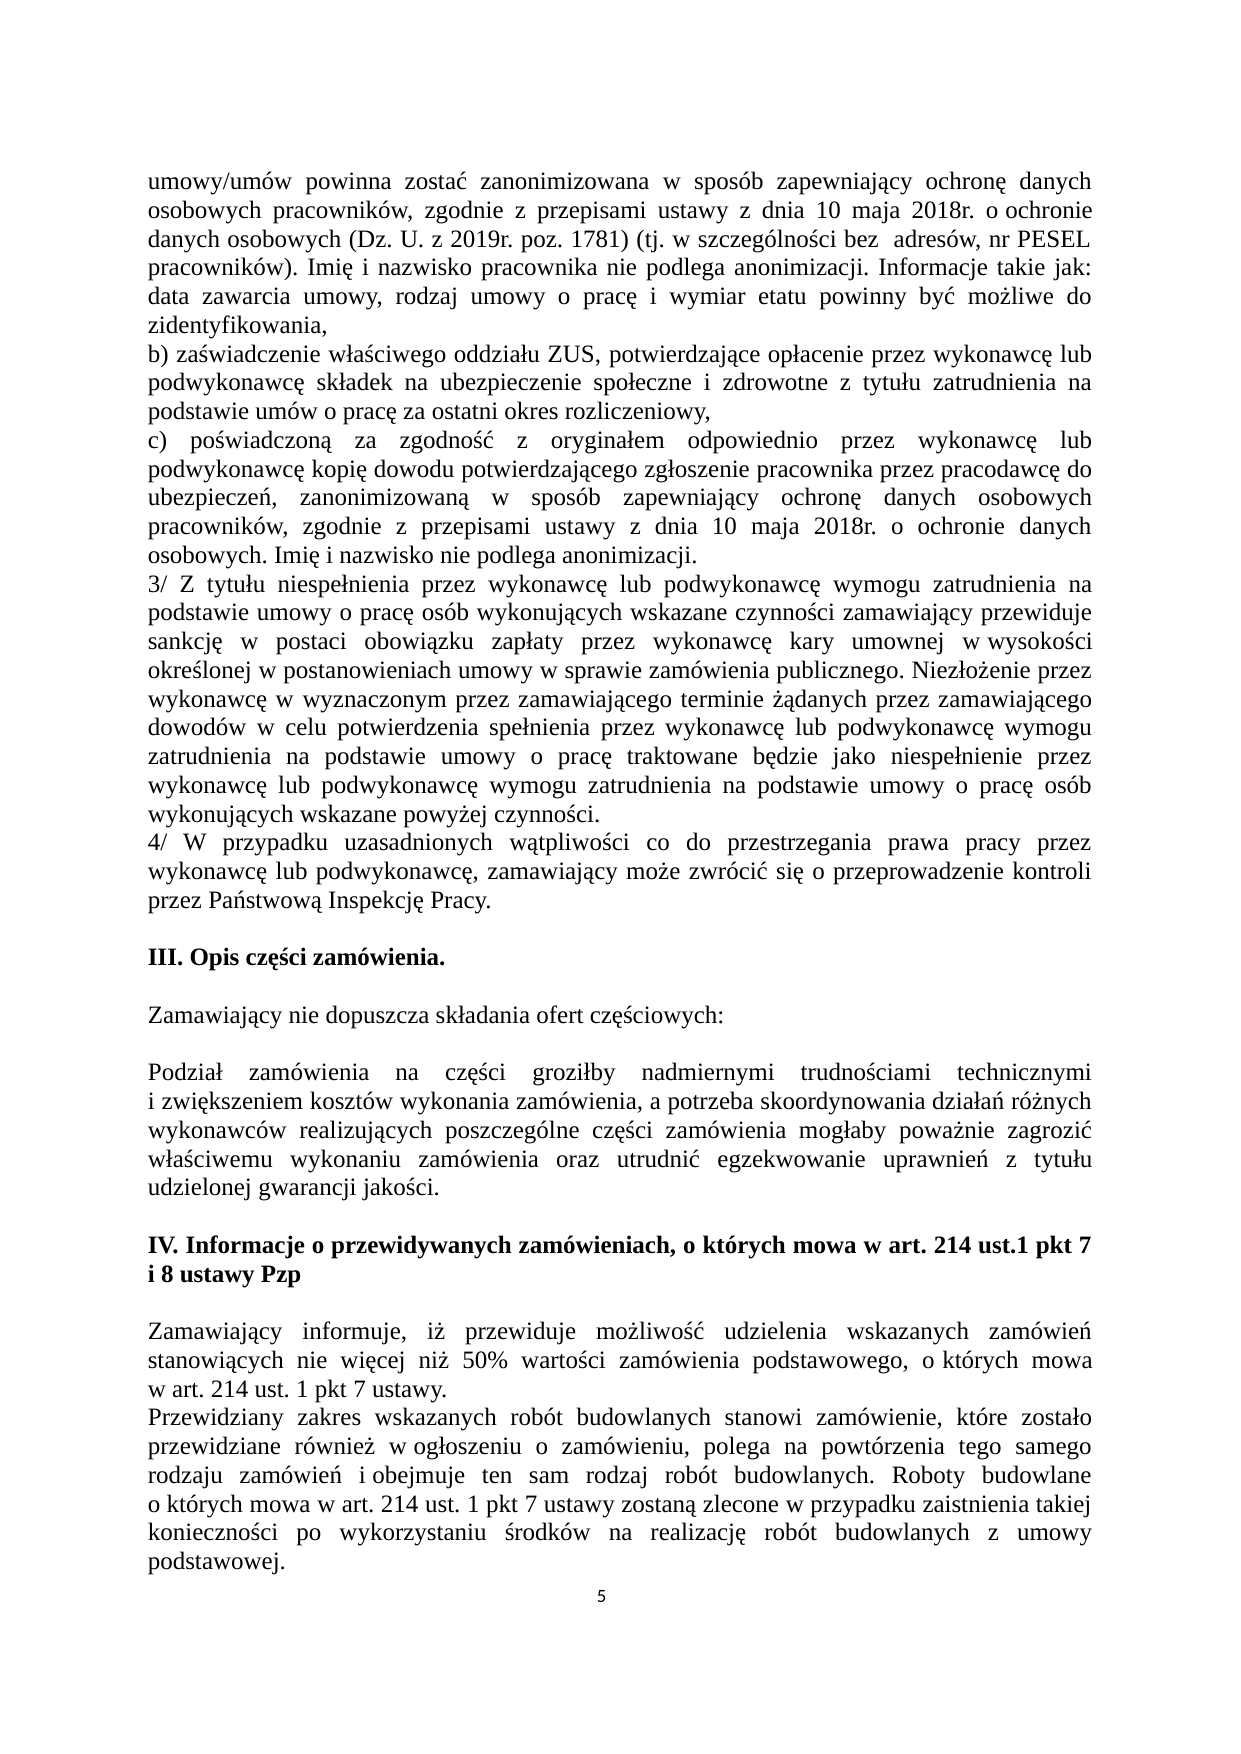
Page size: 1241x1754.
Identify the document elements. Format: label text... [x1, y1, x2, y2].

text 3/ Z tytułu niespełnienia przez wykonawcę lub podwykonawcę wymogu zatrudnienia na podstawie umowy o pracę osób wykonujących wskazane czynności zamawiający przewiduje sankcję w postaci obowiązku zapłaty przez wykonawcę kary umownej w wysokości określonej w postanowieniach umowy w sprawie zamówienia publicznego. Niezłożenie przez wykonawcę w wyznaczonym przez zamawiającego terminie żądanych przez zamawiającego dowodów w celu potwierdzenia spełnienia przez wykonawcę lub podwykonawcę wymogu zatrudnienia na podstawie umowy o pracę traktowane będzie jako niespełnienie przez wykonawcę lub podwykonawcę wymogu zatrudnienia na podstawie umowy o pracę osób wykonujących wskazane powyżej czynności. [148, 569, 1093, 827]
text Zamawiający nie dopuszcza składania ofert częściowych: [148, 1000, 1093, 1029]
text Przewidziany zakres wskazanych robót budowlanych stanowi zamówienie, które zostało przewidziane również w ogłoszeniu o zamówieniu, polega na powtórzenia tego samego rodzaju zamówień i obejmuje ten sam rodzaj robót budowlanych. Roboty budowlane o których mowa w art. 214 ust. 1 pkt 7 ustawy zostaną zlecone w przypadku zaistnienia takiej konieczności po wykorzystaniu środków na realizację robót budowlanych z umowy podstawowej. [148, 1402, 1093, 1575]
text b) zaświadczenie właściwego oddziału ZUS, potwierdzające opłacenie przez wykonawcę lub podwykonawcę składek na ubezpieczenie społeczne i zdrowotne z tytułu zatrudnienia na podstawie umów o pracę za ostatni okres rozliczeniowy, [148, 339, 1093, 425]
text umowy/umów powinna zostać zanonimizowana w sposób zapewniający ochronę danych osobowych pracowników, zgodnie z przepisami ustawy z dnia 10 maja 2018r. o ochronie danych osobowych (Dz. U. z 2019r. poz. 1781) (tj. w szczególności bez adresów, nr PESEL pracowników). Imię i nazwisko pracownika nie podlega anonimizacji. Informacje takie jak: data zawarcia umowy, rodzaj umowy o pracę i wymiar etatu powinny być możliwe do zidentyfikowania, [148, 166, 1093, 339]
text 4/ W przypadku uzasadnionych wątpliwości co do przestrzegania prawa pracy przez wykonawcę lub podwykonawcę, zamawiający może zwrócić się o przeprowadzenie kontroli przez Państwową Inspekcję Pracy. [148, 827, 1093, 914]
text Podział zamówienia na części groziłby nadmiernymi trudnościami technicznymi i zwiększeniem kosztów wykonania zamówienia, a potrzeba skoordynowania działań różnych wykonawców realizujących poszczególne części zamówienia mogłaby poważnie zagrozić właściwemu wykonaniu zamówienia oraz utrudnić egzekwowanie uprawnień z tytułu udzielonej gwarancji jakości. [148, 1057, 1093, 1201]
text IV. Informacje o przewidywanych zamówieniach, o których mowa w art. 214 ust.1 pkt 7 i 8 ustawy Pzp [148, 1230, 1093, 1287]
text c) poświadczoną za zgodność z oryginałem odpowiednio przez wykonawcę lub podwykonawcę kopię dowodu potwierdzającego zgłoszenie pracownika przez pracodawcę do ubezpieczeń, zanonimizowaną w sposób zapewniający ochronę danych osobowych pracowników, zgodnie z przepisami ustawy z dnia 10 maja 2018r. o ochronie danych osobowych. Imię i nazwisko nie podlega anonimizacji. [148, 425, 1093, 569]
text Zamawiający informuje, iż przewiduje możliwość udzielenia wskazanych zamówień stanowiących nie więcej niż 50% wartości zamówienia podstawowego, o których mowa w art. 214 ust. 1 pkt 7 ustawy. [148, 1316, 1093, 1402]
text III. Opis części zamówienia. [148, 942, 1093, 971]
